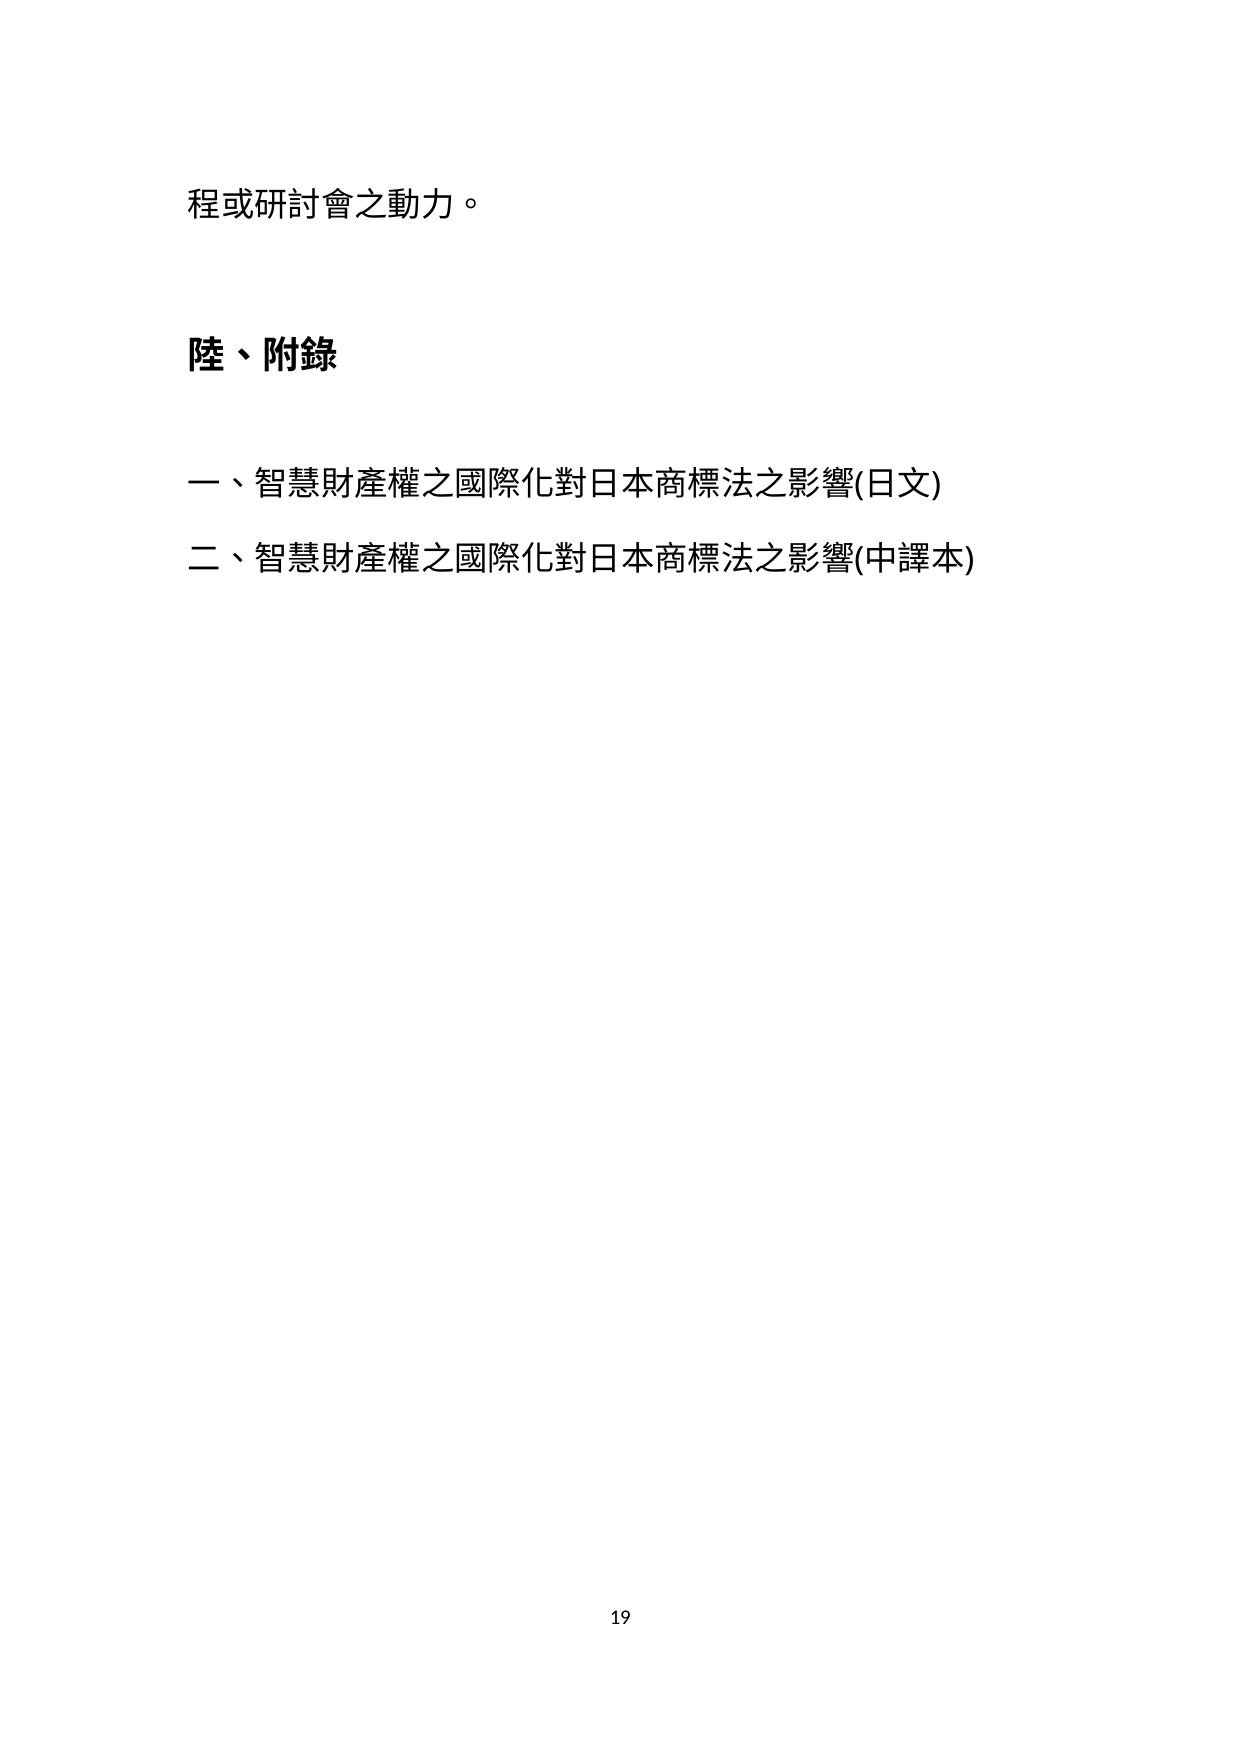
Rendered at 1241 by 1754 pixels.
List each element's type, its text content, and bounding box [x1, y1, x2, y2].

text 一、智慧財產權之國際化對日本商標法之影響(日文) [187, 444, 1053, 519]
text 程或研討會之動力。 [187, 164, 1053, 239]
text 二、智慧財產權之國際化對日本商標法之影響(中譯本) [187, 519, 1053, 594]
subtitle 陸、附錄 [187, 314, 1053, 389]
